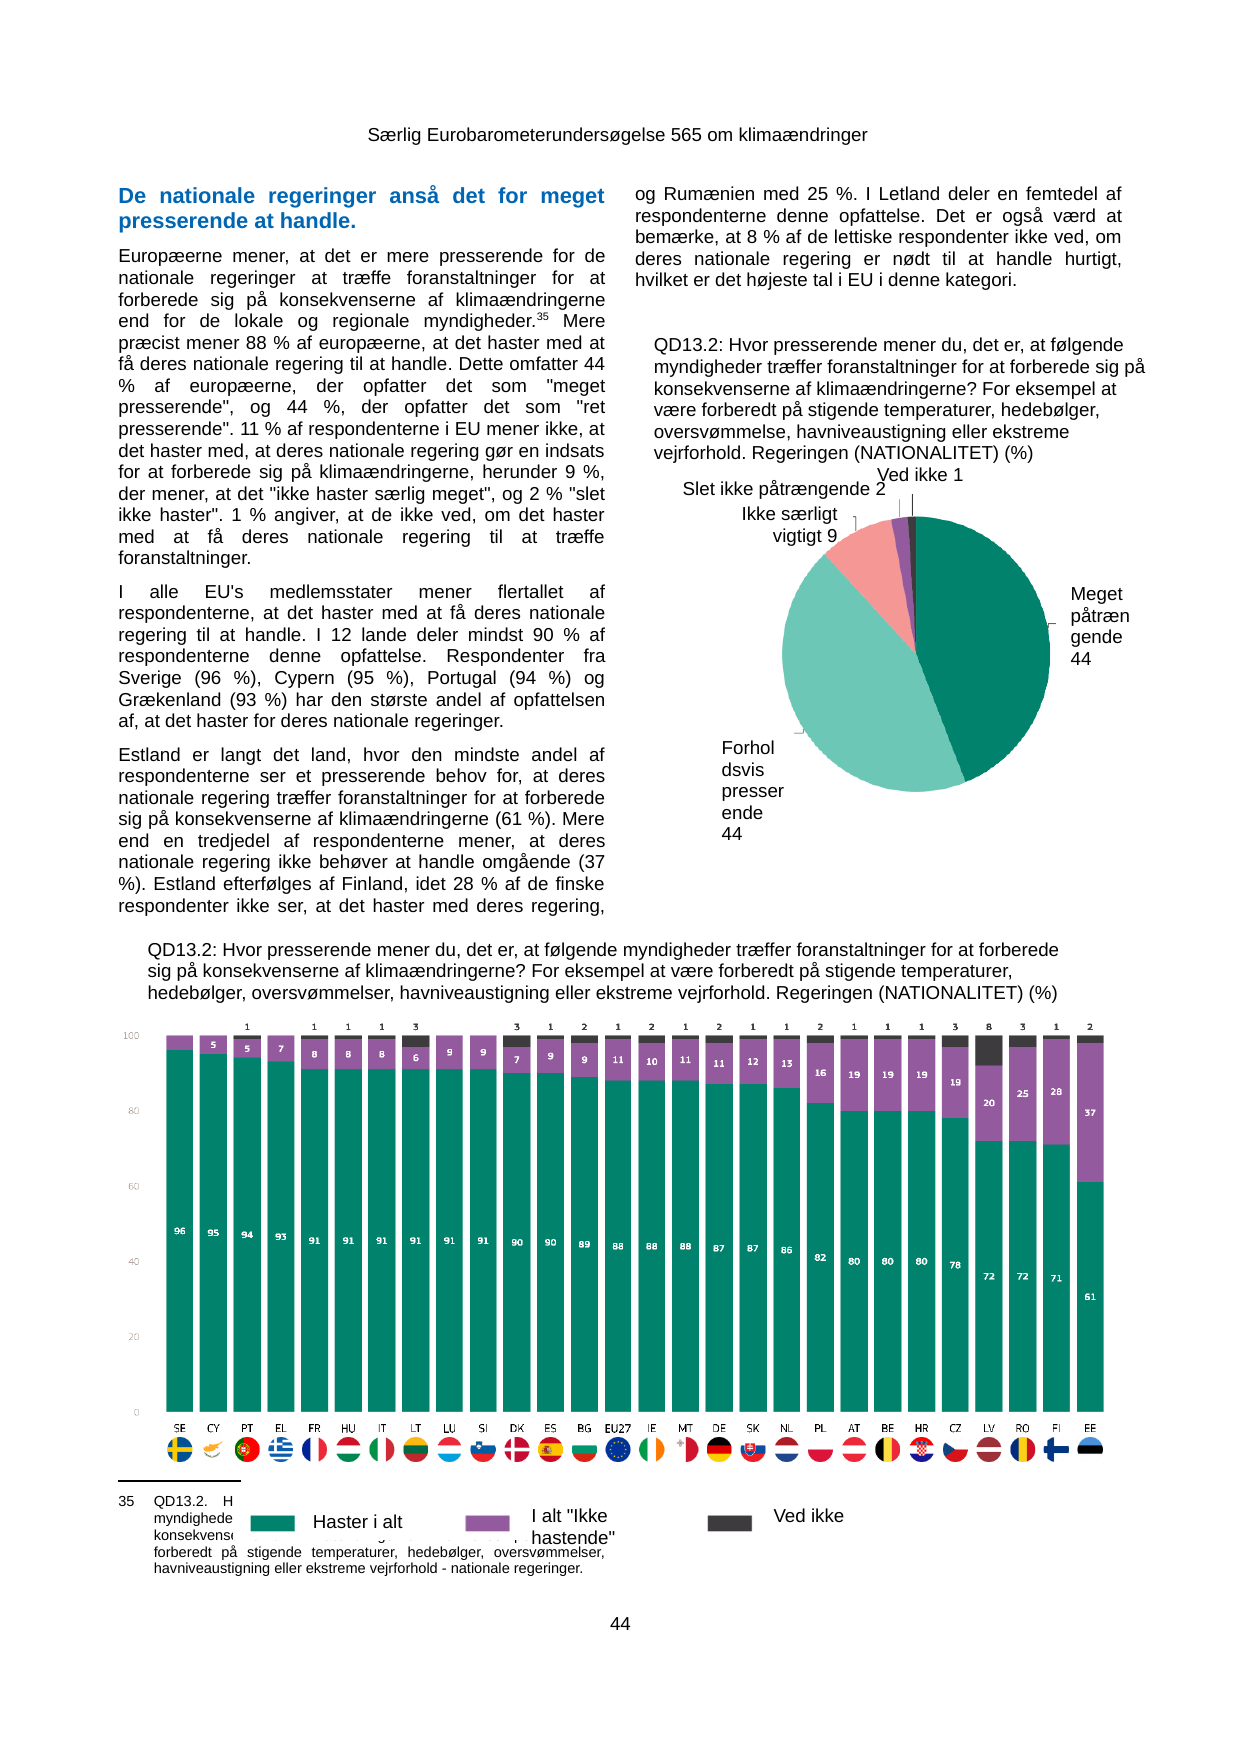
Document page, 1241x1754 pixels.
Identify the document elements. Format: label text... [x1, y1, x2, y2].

text I alle EU's medlemsstater mener flertallet af respondenterne, at det haster med at få deres nationale regering til at handle. I 12 lande deler mindst 90 % af respondenterne denne opfattelse. Respondenter fra Sverige (96 %), Cypern (95 %), Portugal (94 %) og Grækenland (93 %) har den største andel af opfattelsen af, at det haster for deres nationale regeringer. [118, 581, 605, 732]
text De nationale regeringer anså det for meget presserende at handle. [118, 183, 605, 233]
text og Rumænien med 25 %. I Letland deler en femtedel af respondenterne denne opfattelse. Det er også værd at bemærke, at 8 % af de lettiske respondenter ikke ved, om deres nationale regering er nødt til at handle hurtigt, hvilket er det højeste tal i EU i denne kategori. [635, 183, 1122, 291]
text Estland er langt det land, hvor den mindste andel af respondenterne ser et presserende behov for, at deres nationale regering træffer foranstaltninger for at forberede sig på konsekvenserne af klimaændringerne (61 %). Mere end en tredjedel af respondenterne mener, at deres nationale regering ikke behøver at handle omgående (37 %). Estland efterfølges af Finland, idet 28 % af de finske respondenter ikke ser, at det haster med deres regering, [118, 743, 605, 916]
text Europæerne mener, at det er mere presserende for de nationale regeringer at træffe foranstaltninger for at forberede sig på konsekvenserne af klimaændringerne end for de lokale og regionale myndigheder. Mere præcist mener 88 % af europæerne, at det haster med at få deres nationale regering til at handle. Dette omfatter 44 % af europæerne, der opfatter det som "meget presserende", og 44 %, der opfatter det som "ret presserende". 11 % af respondenterne i EU mener ikke, at det haster med, at deres nationale regering gør en indsats for at forberede sig på klimaændringerne, herunder 9 %, der mener, at det "ikke haster særlig meget", og 2 % "slet ikke haster". 1 % angiver, at de ikke ved, om det haster med at få deres nationale regering til at træffe foranstaltninger. [118, 245, 605, 569]
picture [233, 1493, 759, 1540]
picture [115, 1010, 1125, 1473]
text QD13.2. Hvor presserende mener du, det er, at følgende myndigheder træffer foranstaltninger for at forberede sig på konsekvenserne af klimaændringerne? For eksempel at være forberedt på stigende temperaturer, hedebølger, oversvømmelser, havniveaustigning eller ekstreme vejrforhold - nationale regeringer. [118, 1493, 605, 1577]
picture [769, 494, 1056, 794]
